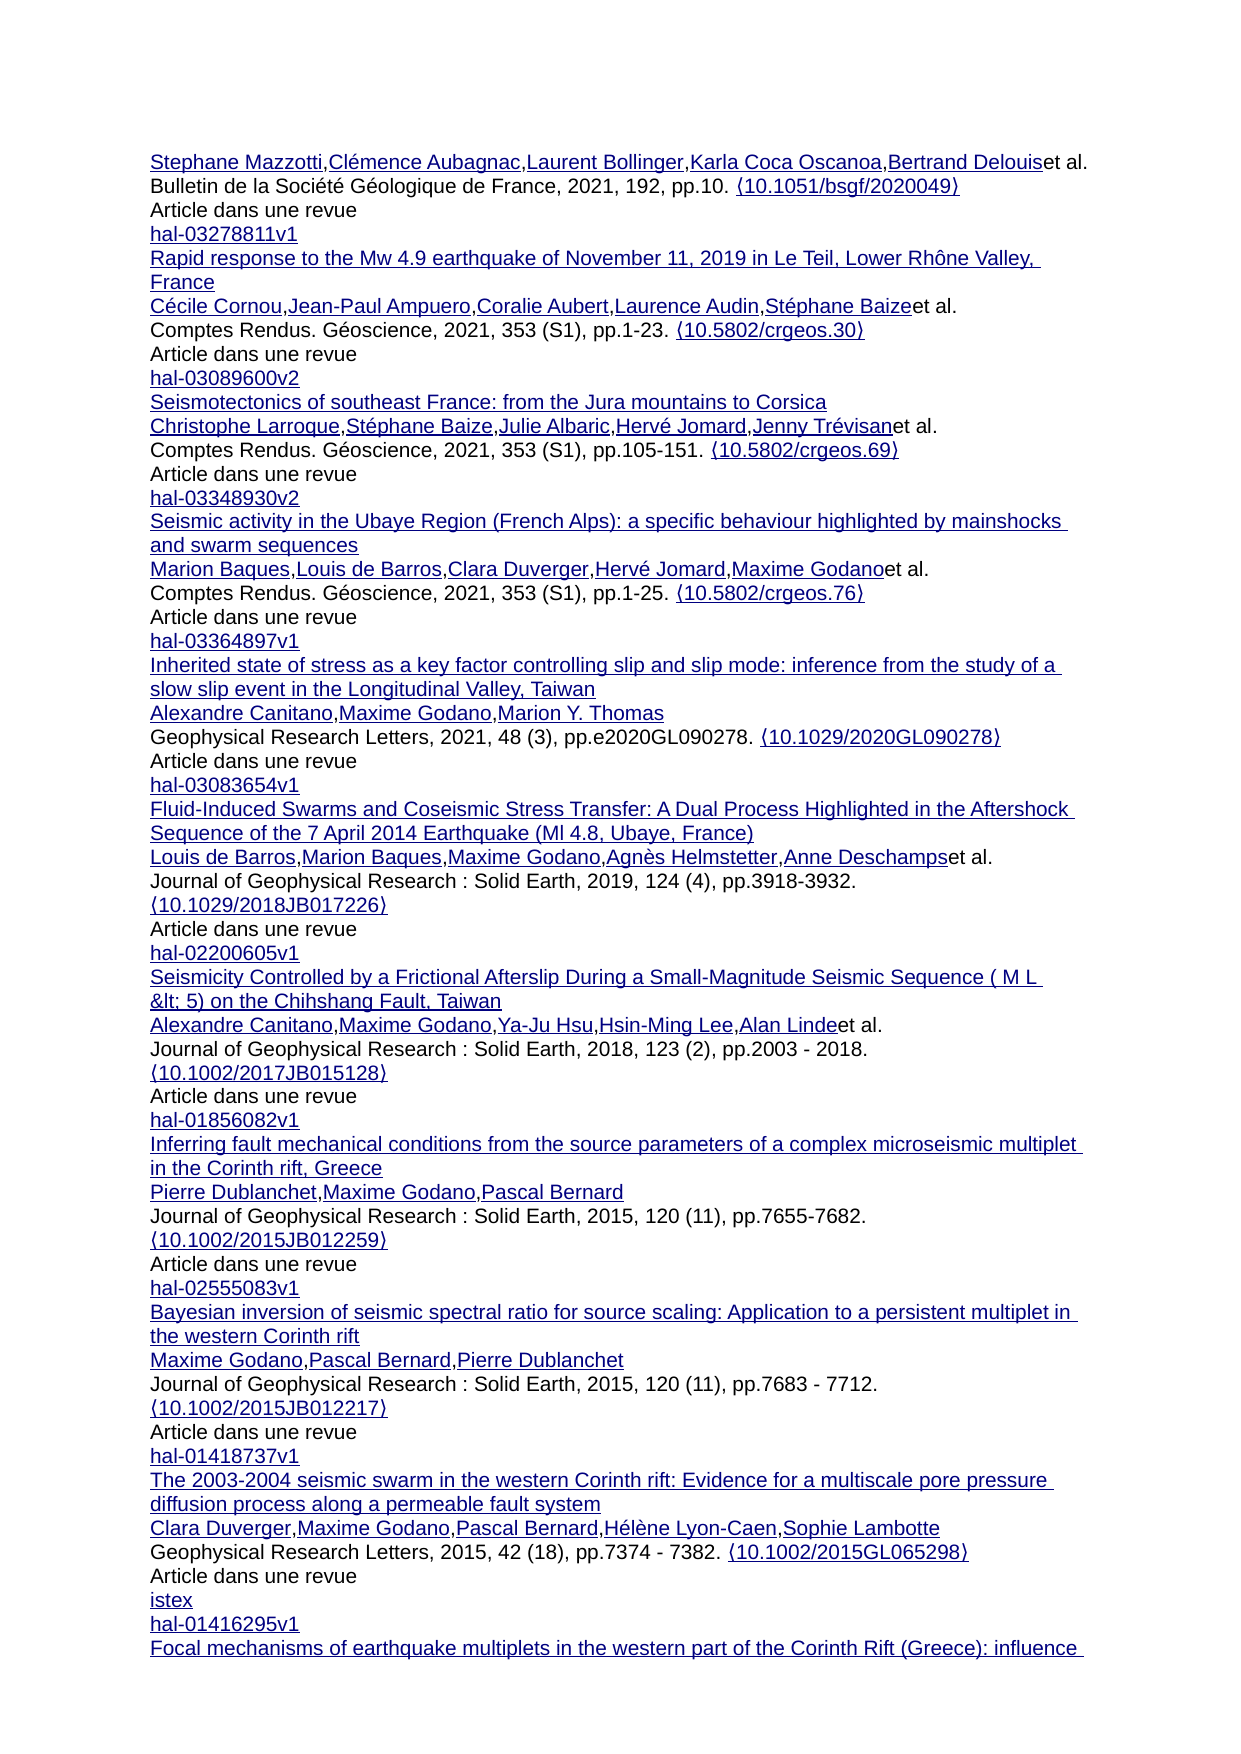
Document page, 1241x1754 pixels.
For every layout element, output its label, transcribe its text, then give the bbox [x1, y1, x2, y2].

table_cell Inherited state of stress as a key factor controlling slip and slip mode: inference from the study of a slow slip event in the Longitudinal Valley, Taiwan Alexandre Canitano,Maxime Godano,Marion Y. Thomas Geophysical Research Letters, 2021, 48 (3), pp.e2020GL090278. ⟨10.1029/2020GL090278⟩ Article dans une revue hal-03083654v1 [150, 653, 1090, 797]
table_cell Seismic activity in the Ubaye Region (French Alps): a specific behaviour highlighted by mainshocks and swarm sequences Marion Baques,Louis de Barros,Clara Duverger,Hervé Jomard,Maxime Godanoet al. Comptes Rendus. Géoscience, 2021, 353 (S1), pp.1-25. ⟨10.5802/crgeos.76⟩ Article dans une revue hal-03364897v1 [150, 509, 1090, 653]
table_cell Bayesian inversion of seismic spectral ratio for source scaling: Application to a persistent multiplet in the western Corinth rift Maxime Godano,Pascal Bernard,Pierre Dublanchet Journal of Geophysical Research : Solid Earth, 2015, 120 (11), pp.7683 - 7712. ⟨10.1002/2015JB012217⟩ Article dans une revue hal-01418737v1 [150, 1300, 1090, 1468]
table_cell Fluid‐Induced Swarms and Coseismic Stress Transfer: A Dual Process Highlighted in the Aftershock Sequence of the 7 April 2014 Earthquake (Ml 4.8, Ubaye, France) Louis de Barros,Marion Baques,Maxime Godano,Agnès Helmstetter,Anne Deschampset al. Journal of Geophysical Research : Solid Earth, 2019, 124 (4), pp.3918-3932. ⟨10.1029/2018JB017226⟩ Article dans une revue hal-02200605v1 [150, 797, 1090, 964]
table_cell Seismicity Controlled by a Frictional Afterslip During a Small-Magnitude Seismic Sequence ( M L &lt; 5) on the Chihshang Fault, Taiwan Alexandre Canitano,Maxime Godano,Ya-Ju Hsu,Hsin-Ming Lee,Alan Lindeet al. Journal of Geophysical Research : Solid Earth, 2018, 123 (2), pp.2003 - 2018. ⟨10.1002/2017JB015128⟩ Article dans une revue hal-01856082v1 [150, 965, 1090, 1132]
table_cell Focal mechanisms of earthquake multiplets in the western part of the Corinth Rift (Greece): influence [150, 1635, 1090, 1659]
table_cell Inferring fault mechanical conditions from the source parameters of a complex microseismic multiplet in the Corinth rift, Greece Pierre Dublanchet,Maxime Godano,Pascal Bernard Journal of Geophysical Research : Solid Earth, 2015, 120 (11), pp.7655-7682. ⟨10.1002/2015JB012259⟩ Article dans une revue hal-02555083v1 [150, 1132, 1090, 1300]
table_cell Stephane Mazzotti,Clémence Aubagnac,Laurent Bollinger,Karla Coca Oscanoa,Bertrand Delouiset al. Bulletin de la Société Géologique de France, 2021, 192, pp.10. ⟨10.1051/bsgf/2020049⟩ Article dans une revue hal-03278811v1 [150, 150, 1090, 246]
table_cell The 2003-2004 seismic swarm in the western Corinth rift: Evidence for a multiscale pore pressure diffusion process along a permeable fault system Clara Duverger,Maxime Godano,Pascal Bernard,Hélène Lyon-Caen,Sophie Lambotte Geophysical Research Letters, 2015, 42 (18), pp.7374 - 7382. ⟨10.1002/2015GL065298⟩ Article dans une revue istex hal-01416295v1 [150, 1468, 1090, 1635]
table_cell Seismotectonics of southeast France: from the Jura mountains to Corsica Christophe Larroque,Stéphane Baize,Julie Albaric,Hervé Jomard,Jenny Trévisanet al. Comptes Rendus. Géoscience, 2021, 353 (S1), pp.105-151. ⟨10.5802/crgeos.69⟩ Article dans une revue hal-03348930v2 [150, 390, 1090, 509]
table_cell Rapid response to the Mw 4.9 earthquake of November 11, 2019 in Le Teil, Lower Rhône Valley, France Cécile Cornou,Jean-Paul Ampuero,Coralie Aubert,Laurence Audin,Stéphane Baizeet al. Comptes Rendus. Géoscience, 2021, 353 (S1), pp.1-23. ⟨10.5802/crgeos.30⟩ Article dans une revue hal-03089600v2 [150, 246, 1090, 389]
